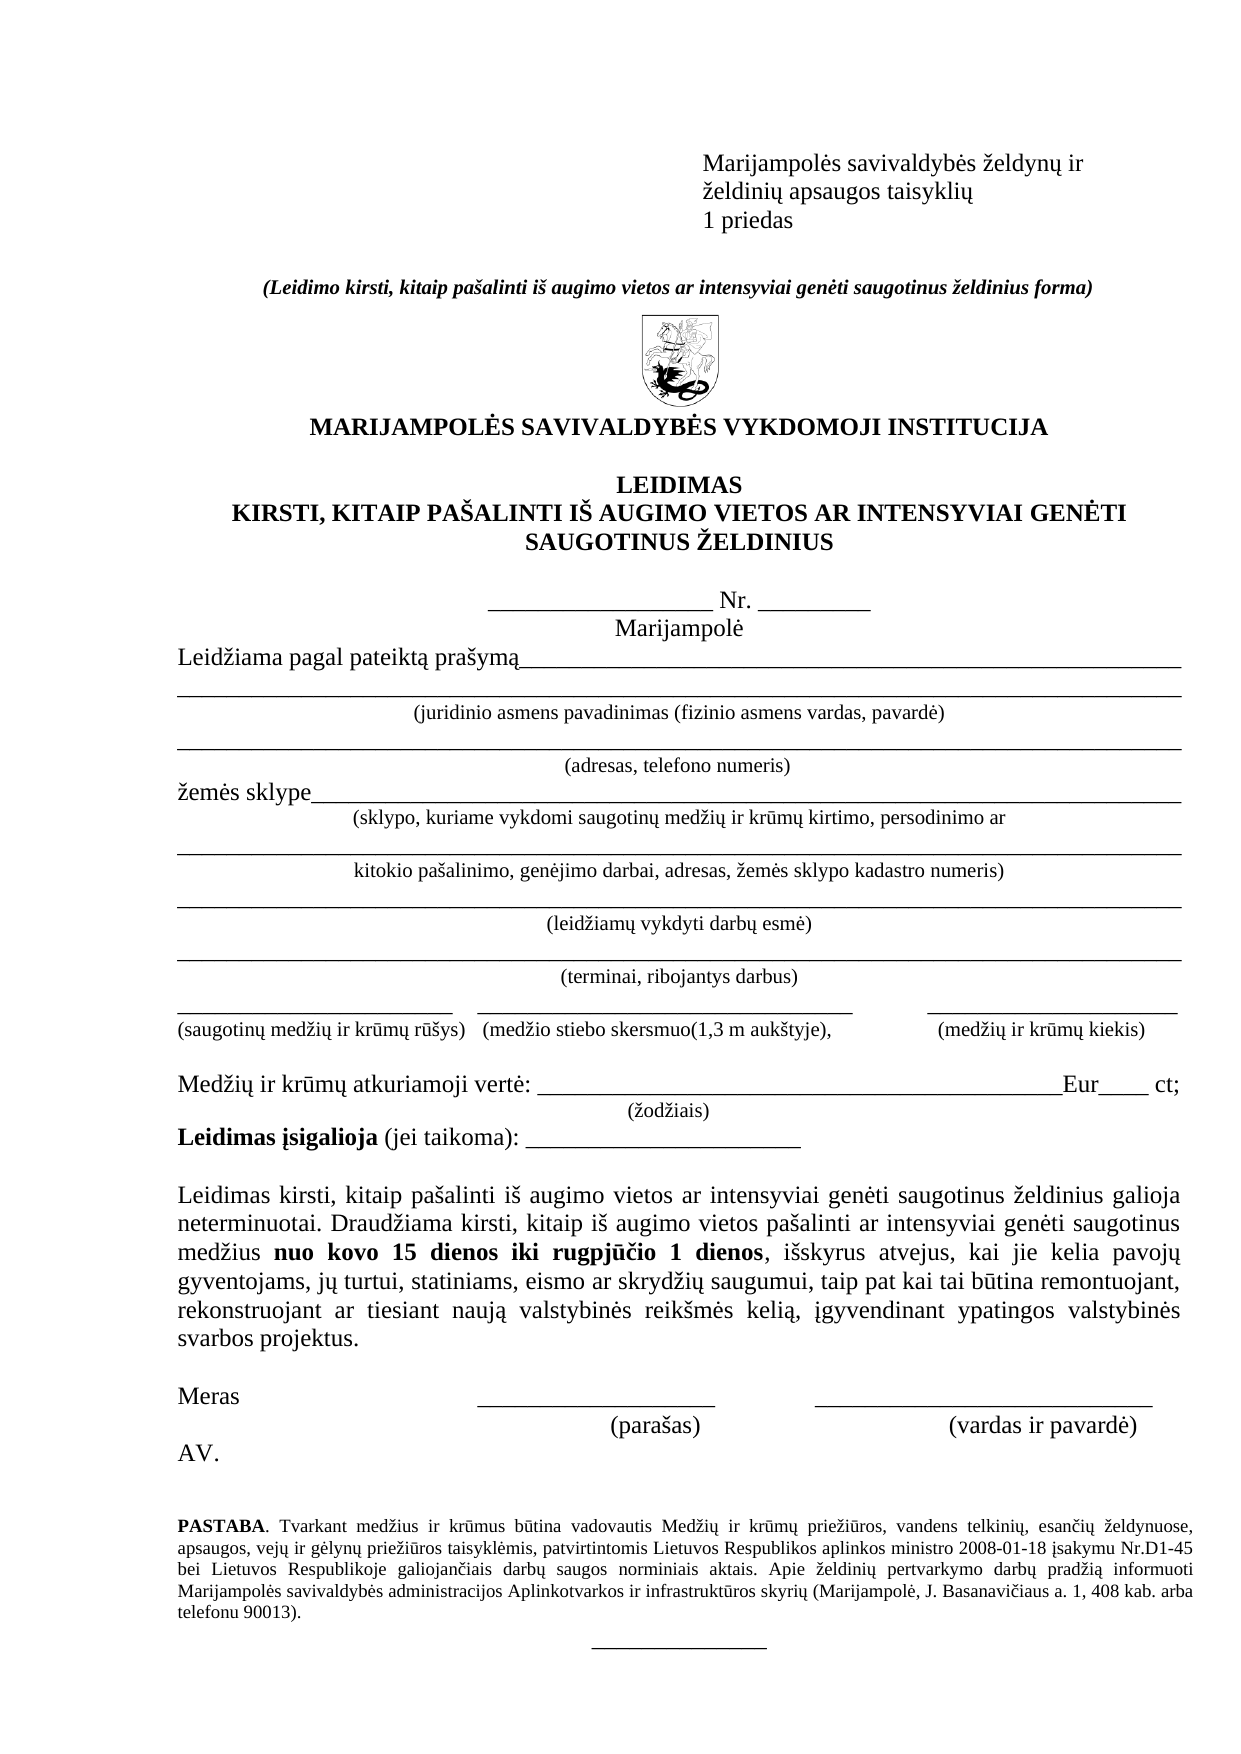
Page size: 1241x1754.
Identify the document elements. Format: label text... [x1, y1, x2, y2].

text Leidimas kirsti, kitaip pašalinti iš augimo vietos ar intensyviai genėti saugotinus želdinius galioja neterminuotai. Draudžiama kirsti, kitaip iš augimo vietos pašalinti ar intensyviai genėti saugotinus medžius nuo kovo 15 dienos iki rugpjūčio 1 dienos, išskyrus atvejus, kai jie kelia pavojų gyventojams, jų turtui, statiniams, eismo ar skrydžių saugumui, taip pat kai tai būtina remontuojant, rekonstruojant ar tiesiant naują valstybinės reikšmės kelią, įgyvendinant ypatingos valstybinės svarbos projektus. [177, 1180, 1181, 1352]
text Medžių ir krūmų atkuriamoji vertė: __________________________________________Eur____ ct; [177, 1069, 1181, 1098]
table_header PASTABA. Tvarkant medžius ir krūmus būtina vadovautis Medžių ir krūmų priežiūros, vandens telkinių, esančių želdynuose, apsaugos, vejų ir gėlynų priežiūros taisyklėmis, patvirtintomis Lietuvos Respublikos aplinkos ministro 2008-01-18 įsakymu Nr.D1-45 bei Lietuvos Respublikoje galiojančiais darbų saugos norminiais aktais. Apie želdinių pertvarkymo darbų pradžią informuoti Marijampolės savivaldybės administracijos Aplinkotvarkos ir infrastruktūros skyrių (Marijampolė, J. Basanavičiaus a. 1, 408 kab. arba telefonu 90013). [177, 1496, 1206, 1623]
text LEIDIMAS [177, 470, 1181, 498]
text KIRSTI, KITAIP PAŠALINTI IŠ AUGIMO VIETOS AR INTENSYVIAI GENĖTI SAUGOTINUS ŽELDINIUS [177, 498, 1181, 556]
text kitokio pašalinimo, genėjimo darbai, adresas, žemės sklypo kadastro numeris) [177, 858, 1181, 882]
text (adresas, telefono numeris) [177, 752, 1181, 777]
text AV. [177, 1438, 1181, 1467]
text (saugotinų medžių ir krūmų rūšys) (medžio stiebo skersmuo(1,3 m aukštyje), (medžių ir krūmų kiekis) [177, 1017, 1181, 1041]
text (leidžiamų vykdyti darbų esmė) [177, 911, 1181, 935]
text (parašas) (vardas ir pavardė) [177, 1410, 1181, 1438]
text žemės sklype [177, 777, 1181, 805]
text Marijampolė [177, 613, 1181, 642]
text ______________________ ______________________________ ____________________ [177, 988, 1181, 1017]
text Leidžiama pagal pateiktą prašymą [177, 642, 1181, 671]
text Marijampolės savivaldybės želdynų ir [702, 148, 1181, 176]
text 1 priedas [702, 205, 1181, 234]
text ______________ [177, 1623, 1181, 1652]
text Meras ___________________ ___________________________ [177, 1381, 1181, 1410]
text želdinių apsaugos taisyklių [702, 176, 1181, 205]
text Leidimas įsigalioja (jei taikoma): ______________________ [177, 1122, 1152, 1151]
text (terminai, ribojantys darbus) [177, 964, 1181, 988]
text __________________ Nr. _________ [177, 585, 1181, 613]
text (juridinio asmens pavadinimas (fizinio asmens vardas, pavardė) [177, 700, 1181, 724]
text (sklypo, kuriame vykdomi saugotinų medžių ir krūmų kirtimo, persodinimo ar [177, 805, 1181, 829]
text MARIJAMPOLĖS SAVIVALDYBĖS VYKDOMOJI INSTITUCIJA [177, 412, 1181, 441]
text (Leidimo kirsti, kitaip pašalinti iš augimo vietos ar intensyviai genėti saugotinus želdinius forma) [177, 274, 1181, 299]
text (žodžiais) [177, 1098, 1181, 1122]
